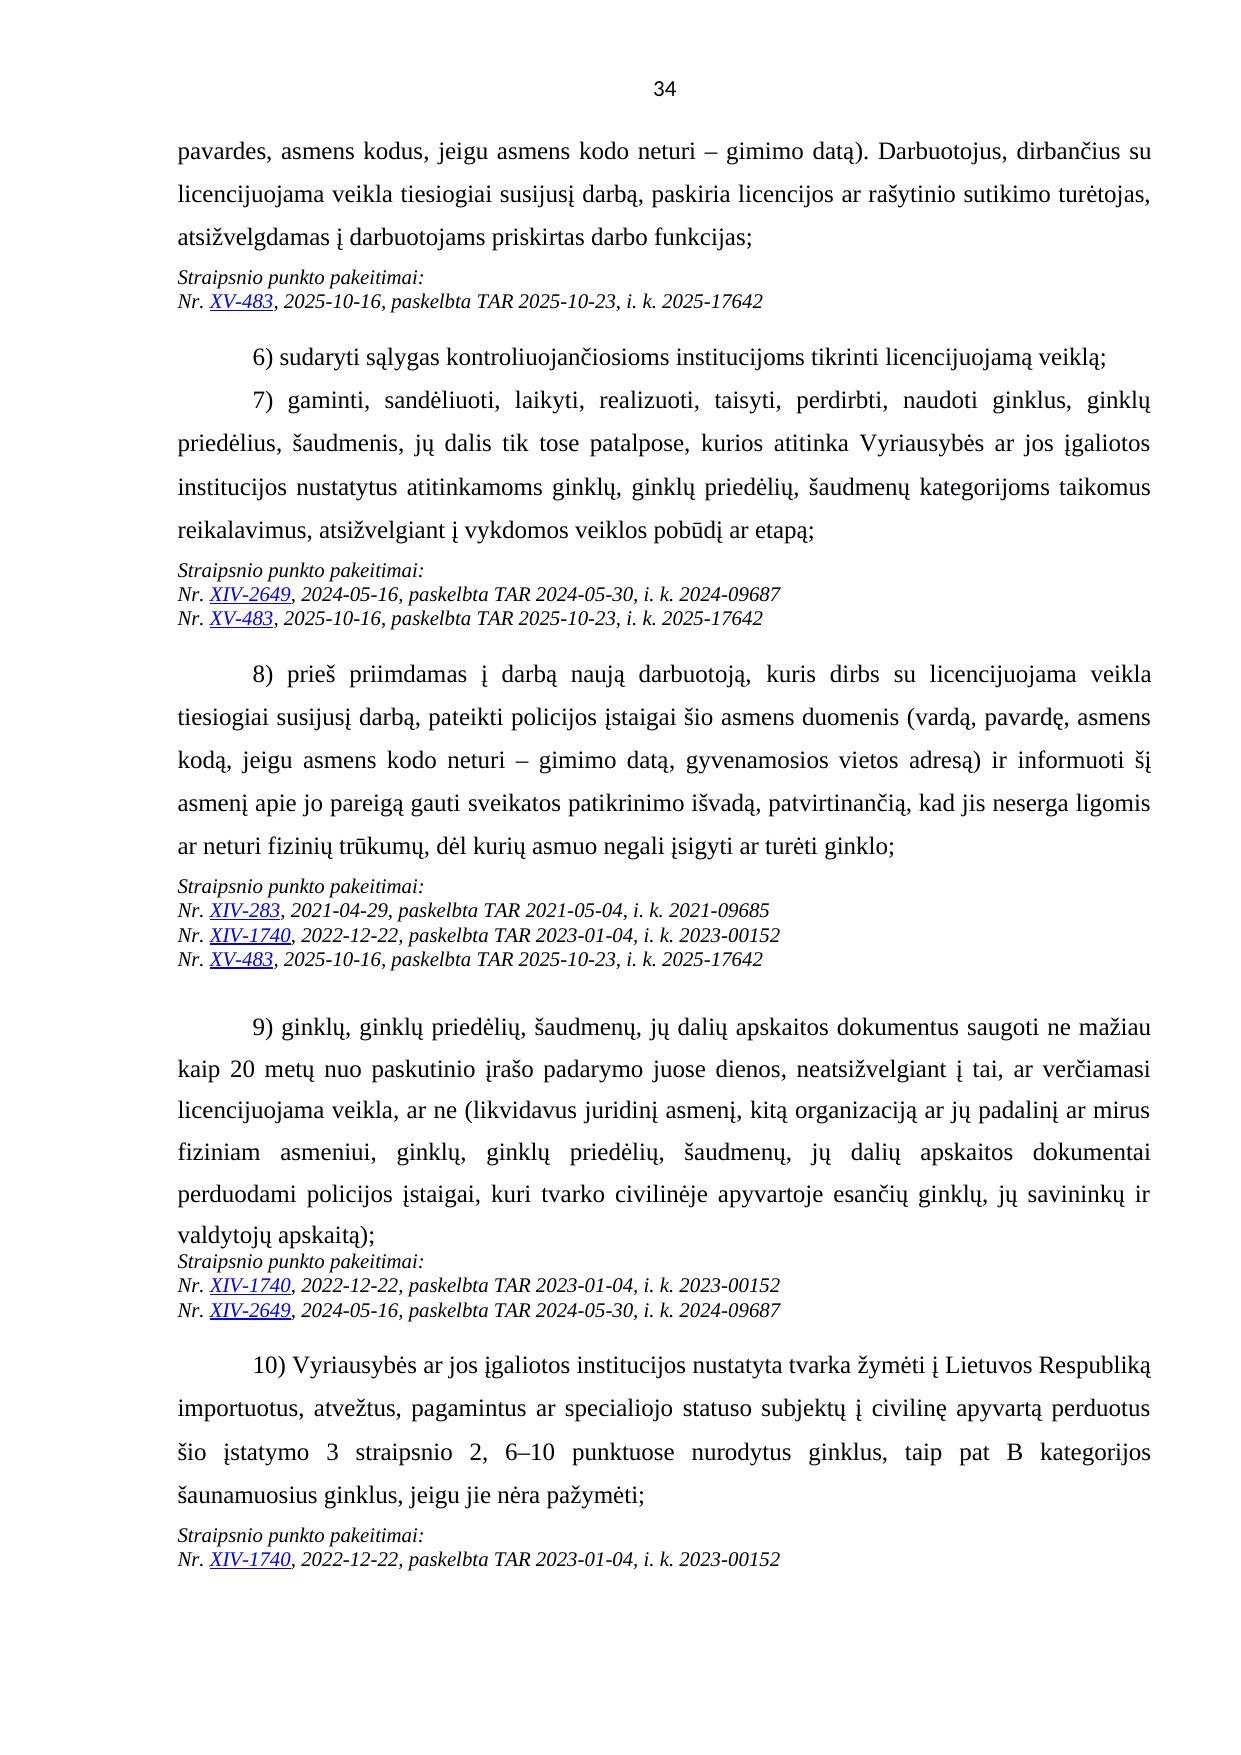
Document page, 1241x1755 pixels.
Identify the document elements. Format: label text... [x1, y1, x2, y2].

text Nr. XIV-2649, 2024-05-16, paskelbta TAR 2024-05-30, i. k. 2024-09687 [177, 582, 1152, 606]
text Straipsnio punkto pakeitimai: [177, 1523, 1152, 1547]
text pavardes, asmens kodus, jeigu asmens kodo neturi – gimimo datą). Darbuotojus, dirbančius su licencijuojama veikla tiesiogiai susijusį darbą, paskiria licencijos ar rašytinio sutikimo turėtojas, atsižvelgdamas į darbuotojams priskirtas darbo funkcijas; [177, 136, 1152, 251]
text Nr. XIV-1740, 2022-12-22, paskelbta TAR 2023-01-04, i. k. 2023-00152 [177, 1547, 1152, 1571]
text 6) sudaryti sąlygas kontroliuojančiosioms institucijoms tikrinti licencijuojamą veiklą; [177, 342, 1152, 371]
text Straipsnio punkto pakeitimai: [177, 265, 1152, 289]
text Nr. XIV-1740, 2022-12-22, paskelbta TAR 2023-01-04, i. k. 2023-00152 [177, 1273, 1152, 1297]
text 10) Vyriausybės ar jos įgaliotos institucijos nustatyta tvarka žymėti į Lietuvos Respubliką importuotus, atvežtus, pagamintus ar specialiojo statuso subjektų į civilinę apyvartą perduotus šio įstatymo 3 straipsnio 2, 6–10 punktuose nurodytus ginklus, taip pat B kategorijos šaunamuosius ginklus, jeigu jie nėra pažymėti; [177, 1350, 1152, 1508]
text Nr. XIV-283, 2021-04-29, paskelbta TAR 2021-05-04, i. k. 2021-09685 [177, 898, 1152, 922]
text 8) prieš priimdamas į darbą naują darbuotoją, kuris dirbs su licencijuojama veikla tiesiogiai susijusį darbą, pateikti policijos įstaigai šio asmens duomenis (vardą, pavardę, asmens kodą, jeigu asmens kodo neturi – gimimo datą, gyvenamosios vietos adresą) ir informuoti šį asmenį apie jo pareigą gauti sveikatos patikrinimo išvadą, patvirtinančią, kad jis neserga ligomis ar neturi fizinių trūkumų, dėl kurių asmuo negali įsigyti ar turėti ginklo; [177, 659, 1152, 860]
text 7) gaminti, sandėliuoti, laikyti, realizuoti, taisyti, perdirbti, naudoti ginklus, ginklų priedėlius, šaudmenis, jų dalis tik tose patalpose, kurios atitinka Vyriausybės ar jos įgaliotos institucijos nustatytus atitinkamoms ginklų, ginklų priedėlių, šaudmenų kategorijoms taikomus reikalavimus, atsižvelgiant į vykdomos veiklos pobūdį ar etapą; [177, 385, 1152, 543]
text 9) ginklų, ginklų priedėlių, šaudmenų, jų dalių apskaitos dokumentus saugoti ne mažiau kaip 20 metų nuo paskutinio įrašo padarymo juose dienos, neatsižvelgiant į tai, ar verčiamasi licencijuojama veikla, ar ne (likvidavus juridinį asmenį, kitą organizaciją ar jų padalinį ar mirus fiziniam asmeniui, ginklų, ginklų priedėlių, šaudmenų, jų dalių apskaitos dokumentai perduodami policijos įstaigai, kuri tvarko civilinėje apyvartoje esančių ginklų, jų savininkų ir valdytojų apskaitą); [177, 999, 1152, 1249]
text Nr. XV-483, 2025-10-16, paskelbta TAR 2025-10-23, i. k. 2025-17642 [177, 606, 1152, 630]
text Nr. XV-483, 2025-10-16, paskelbta TAR 2025-10-23, i. k. 2025-17642 [177, 947, 1152, 971]
text Straipsnio punkto pakeitimai: [177, 874, 1152, 898]
text Straipsnio punkto pakeitimai: [177, 1249, 1152, 1273]
text Nr. XV-483, 2025-10-16, paskelbta TAR 2025-10-23, i. k. 2025-17642 [177, 289, 1152, 313]
text Nr. XIV-2649, 2024-05-16, paskelbta TAR 2024-05-30, i. k. 2024-09687 [177, 1297, 1152, 1322]
text Straipsnio punkto pakeitimai: [177, 558, 1152, 582]
text Nr. XIV-1740, 2022-12-22, paskelbta TAR 2023-01-04, i. k. 2023-00152 [177, 922, 1152, 947]
